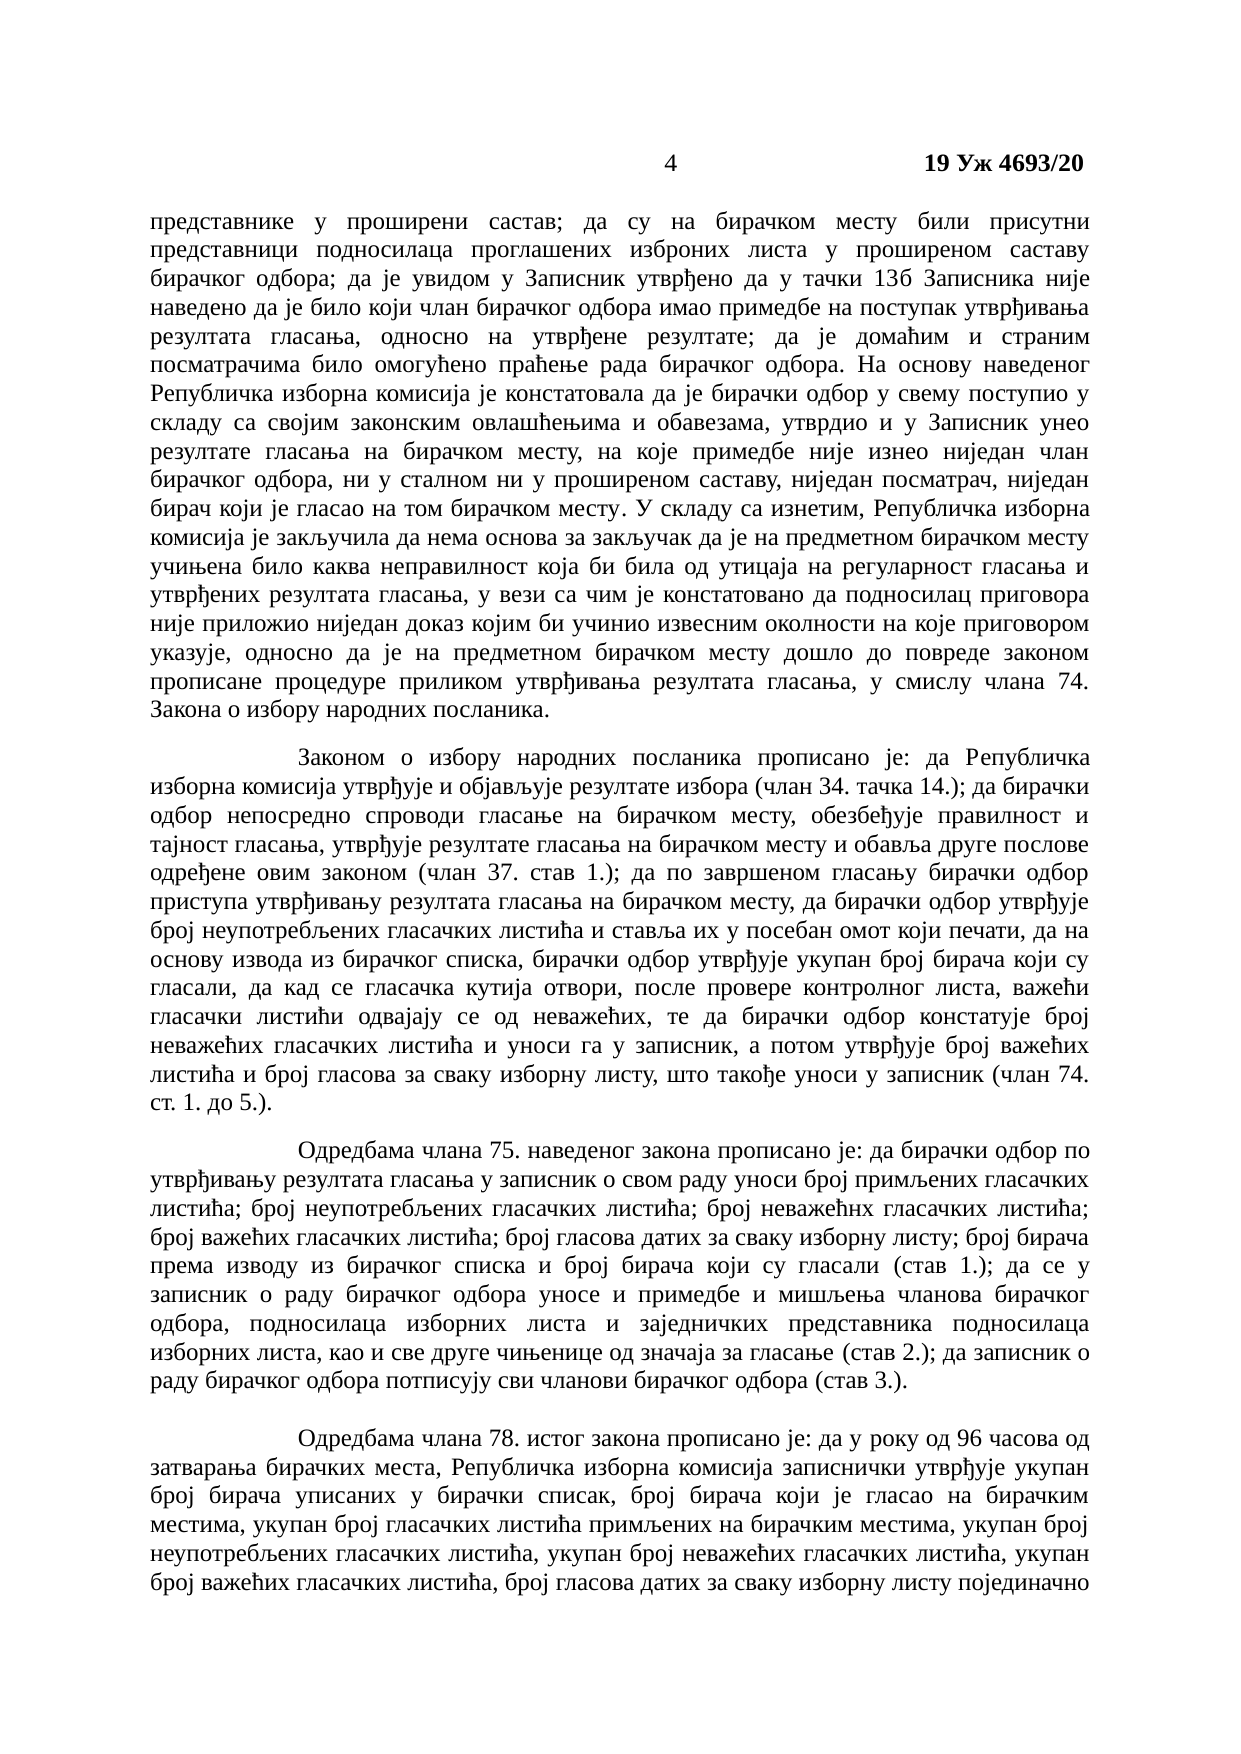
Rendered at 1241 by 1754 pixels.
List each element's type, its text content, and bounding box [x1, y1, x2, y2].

text Одредбама члана 75. наведеног закона прописано је: да бирачки одбор по утврђивању резултата гласања у записник о свом раду уноси број примљених гласачких листића; број неупотребљених гласачких листића; број неважећнх гласачких листића; број важећих гласачких листића; број гласова датих за сваку изборну листу; број бирача према изводу из бирачког списка и број бирача који су гласали (став 1.); да се у записник о раду бирачког одбора уносе и примедбе и мишљења чланова бирачког одбора, подносилаца изборних листа и заједничких представника подносилаца изборних листа, као и све друге чињенице од значаја за гласање (став 2.); да записник о раду бирачког одбора потписују сви чланови бирачког одбора (став 3.). [150, 1135, 1090, 1394]
text представнике у проширени састав; да су на бирачком месту били присутни представници подносилаца проглашених изброних листа у проширеном саставу бирачког одбора; да је увидом у Записник утврђено да у тачки 13б Записника није наведено да је било који члан бирачког одбора имао примедбе на поступак утврђивања резултата гласања, односно на утврђене резултате; да је домаћим и страним посматрачима било омогућено праћење рада бирачког одбора. На основу наведеног Републичка изборна комисија је констатовала да је бирачки одбор у свему поступио у складу са својим законским овлашћењима и обавезама, утврдио и у Записник унео резултате гласања на бирачком месту, на које примедбе није изнео ниједан члан бирачког одбора, ни у сталном ни у проширеном саставу, ниједан посматрач, ниједан бирач који је гласао на том бирачком месту. У складу са изнетим, Републичка изборна комисија је закључила да нема основа за закључак да је на предметном бирачком месту учињена било каква неправилност која би била од утицаја на регуларност гласања и утврђених резултата гласања, у вези са чим је констатовано да подносилац приговора није приложио ниједан доказ којим би учинио извесним околности на које приговором указује, односно да је на предметном бирачком месту дошло до повреде законом прописане процедуре приликом утврђивања резултата гласања, у смислу члана 74. Закона о избору народних посланика. [150, 206, 1090, 723]
text Законом о избору народних посланика прописано је: да Републичка изборна комисија утврђује и објављује резултате избора (члан 34. тачка 14.); да бирачки одбор непосредно спроводи гласање на бирачком месту, обезбеђује правилност и тајност гласања, утврђује резултате гласања на бирачком месту и обавља друге послове одређене овим законом (члан 37. став 1.); да по завршеном гласању бирачки одбор приступа утврђивању резултата гласања на бирачком месту, да бирачки одбор утврђује број неупотребљених гласачких листића и ставља их у посебан омот који печати, да на основу извода из бирачког списка, бирачки одбор утврђује укупан број бирача који су гласали, да кад се гласачка кутија отвори, после провере контролног листа, важећи гласачки листићи одвајају се од неважећих, те да бирачки одбор констатује број неважећих гласачких листића и уноси га у записник, а потом утврђује број важећих листића и број гласова за сваку изборну листу, што такође уноси у записник (члан 74. ст. 1. до 5.). [150, 742, 1090, 1116]
text Одредбама члана 78. истог закона прописано је: да у року од 96 часова од затварања бирачких места, Републичка изборна комисија записнички утврђује укупан број бирача уписаних у бирачки списак, број бирача који је гласао на бирачким местима, укупан број гласачких листића примљених на бирачким местима, укупан број неупотребљених гласачких листића, укупан број неважећих гласачких листића, укупан број важећих гласачких листића, број гласова датих за сваку изборну листу појединачно [150, 1394, 1090, 1595]
